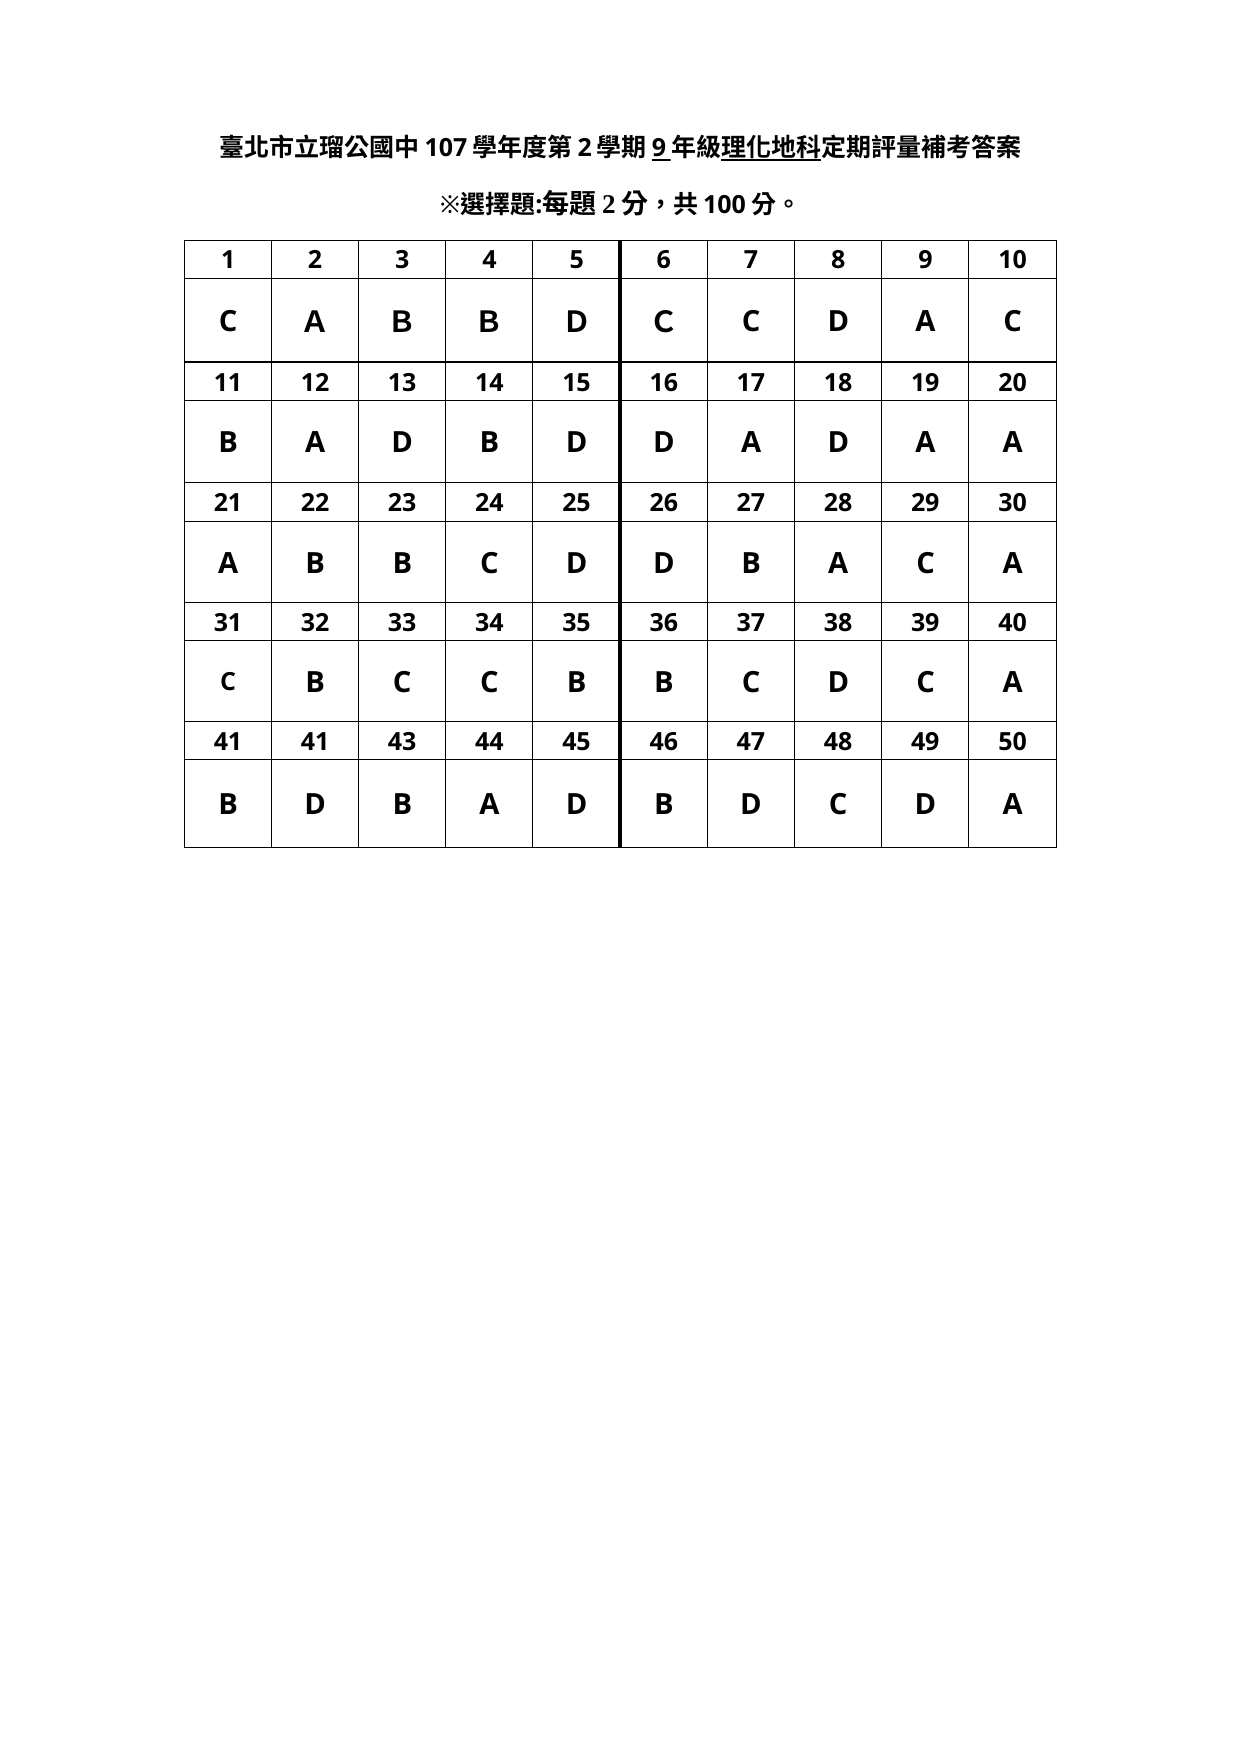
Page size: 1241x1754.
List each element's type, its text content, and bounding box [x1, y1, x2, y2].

table_header 3 [359, 241, 445, 278]
table_cell A [795, 522, 881, 602]
table_cell B [359, 760, 445, 847]
table_cell 34 [446, 603, 532, 640]
table_cell 38 [795, 603, 881, 640]
table_cell D [882, 760, 968, 847]
table_header 6 [622, 241, 707, 278]
table_cell 32 [272, 603, 358, 640]
table_cell 23 [359, 483, 445, 521]
table_cell A [708, 401, 794, 482]
table_cell A [969, 401, 1056, 482]
table_cell D [533, 522, 618, 602]
table_cell 13 [359, 363, 445, 400]
table_cell Ｃ [622, 279, 707, 361]
table_cell 30 [969, 483, 1056, 521]
table_cell 33 [359, 603, 445, 640]
table_cell Ａ [272, 279, 358, 361]
table_cell 16 [622, 363, 707, 400]
table_cell A [882, 401, 968, 482]
table_header 4 [446, 241, 532, 278]
table_cell 46 [622, 722, 707, 759]
table_cell A [969, 641, 1056, 721]
table_cell C [708, 279, 794, 361]
table_cell A [969, 522, 1056, 602]
table_cell 12 [272, 363, 358, 400]
table_cell 24 [446, 483, 532, 521]
table_cell A [446, 760, 532, 847]
table_cell 21 [185, 483, 271, 521]
table_header 8 [795, 241, 881, 278]
table_cell 43 [359, 722, 445, 759]
text 臺北市立瑠公國中107學年度第2學期9年級理化地科定期評量補考答案 [118, 127, 1122, 164]
table_cell 29 [882, 483, 968, 521]
table_cell D [359, 401, 445, 482]
table_cell 44 [446, 722, 532, 759]
table_cell D [533, 401, 618, 482]
table_header 9 [882, 241, 968, 278]
table_cell 15 [533, 363, 618, 400]
table_cell B [359, 522, 445, 602]
table_cell D [622, 522, 707, 602]
table_cell 39 [882, 603, 968, 640]
table_cell D [795, 401, 881, 482]
table_cell 20 [969, 363, 1056, 400]
table_cell 37 [708, 603, 794, 640]
table_cell B [708, 522, 794, 602]
table_cell 19 [882, 363, 968, 400]
table_cell D [272, 760, 358, 847]
table_header 10 [969, 241, 1056, 278]
table_cell D [622, 401, 707, 482]
table_cell C [185, 641, 271, 721]
table_header 5 [533, 241, 618, 278]
table_cell 41 [272, 722, 358, 759]
table_cell 22 [272, 483, 358, 521]
table_cell Ｂ [359, 279, 445, 361]
table_cell B [272, 641, 358, 721]
table_cell C [795, 760, 881, 847]
table_cell B [185, 401, 271, 482]
table_cell B [185, 760, 271, 847]
table_cell 48 [795, 722, 881, 759]
table_cell A [185, 522, 271, 602]
table_header 2 [272, 241, 358, 278]
table_cell C [969, 279, 1056, 361]
table_cell D [795, 279, 881, 361]
table_cell 25 [533, 483, 618, 521]
table_cell 28 [795, 483, 881, 521]
table_cell B [622, 760, 707, 847]
table_cell 40 [969, 603, 1056, 640]
table_cell 27 [708, 483, 794, 521]
table_cell C [882, 641, 968, 721]
text ※選擇題:每題2分，共100分。 [118, 164, 1122, 239]
table_cell 36 [622, 603, 707, 640]
table_cell D [795, 641, 881, 721]
table_cell C [708, 641, 794, 721]
table_cell Ｄ [533, 279, 618, 361]
table_cell C [359, 641, 445, 721]
table_cell Ｂ [446, 279, 532, 361]
table_cell A [969, 760, 1056, 847]
table_cell B [446, 401, 532, 482]
table_cell 26 [622, 483, 707, 521]
table_cell B [622, 641, 707, 721]
table_cell C [446, 522, 532, 602]
table_cell C [185, 279, 271, 361]
table_cell A [272, 401, 358, 482]
table_cell 31 [185, 603, 271, 640]
table_cell 47 [708, 722, 794, 759]
table_cell C [446, 641, 532, 721]
table_cell A [882, 279, 968, 361]
table_cell C [882, 522, 968, 602]
table_cell 41 [185, 722, 271, 759]
table_cell 50 [969, 722, 1056, 759]
table_cell 45 [533, 722, 618, 759]
table_header 1 [185, 241, 271, 278]
table_cell D [533, 760, 618, 847]
table_cell 49 [882, 722, 968, 759]
table_cell 18 [795, 363, 881, 400]
table_cell 11 [185, 363, 271, 400]
table_cell B [533, 641, 618, 721]
table_cell 35 [533, 603, 618, 640]
table_cell 17 [708, 363, 794, 400]
table_cell D [708, 760, 794, 847]
table_header 7 [708, 241, 794, 278]
table_cell B [272, 522, 358, 602]
table_cell 14 [446, 363, 532, 400]
